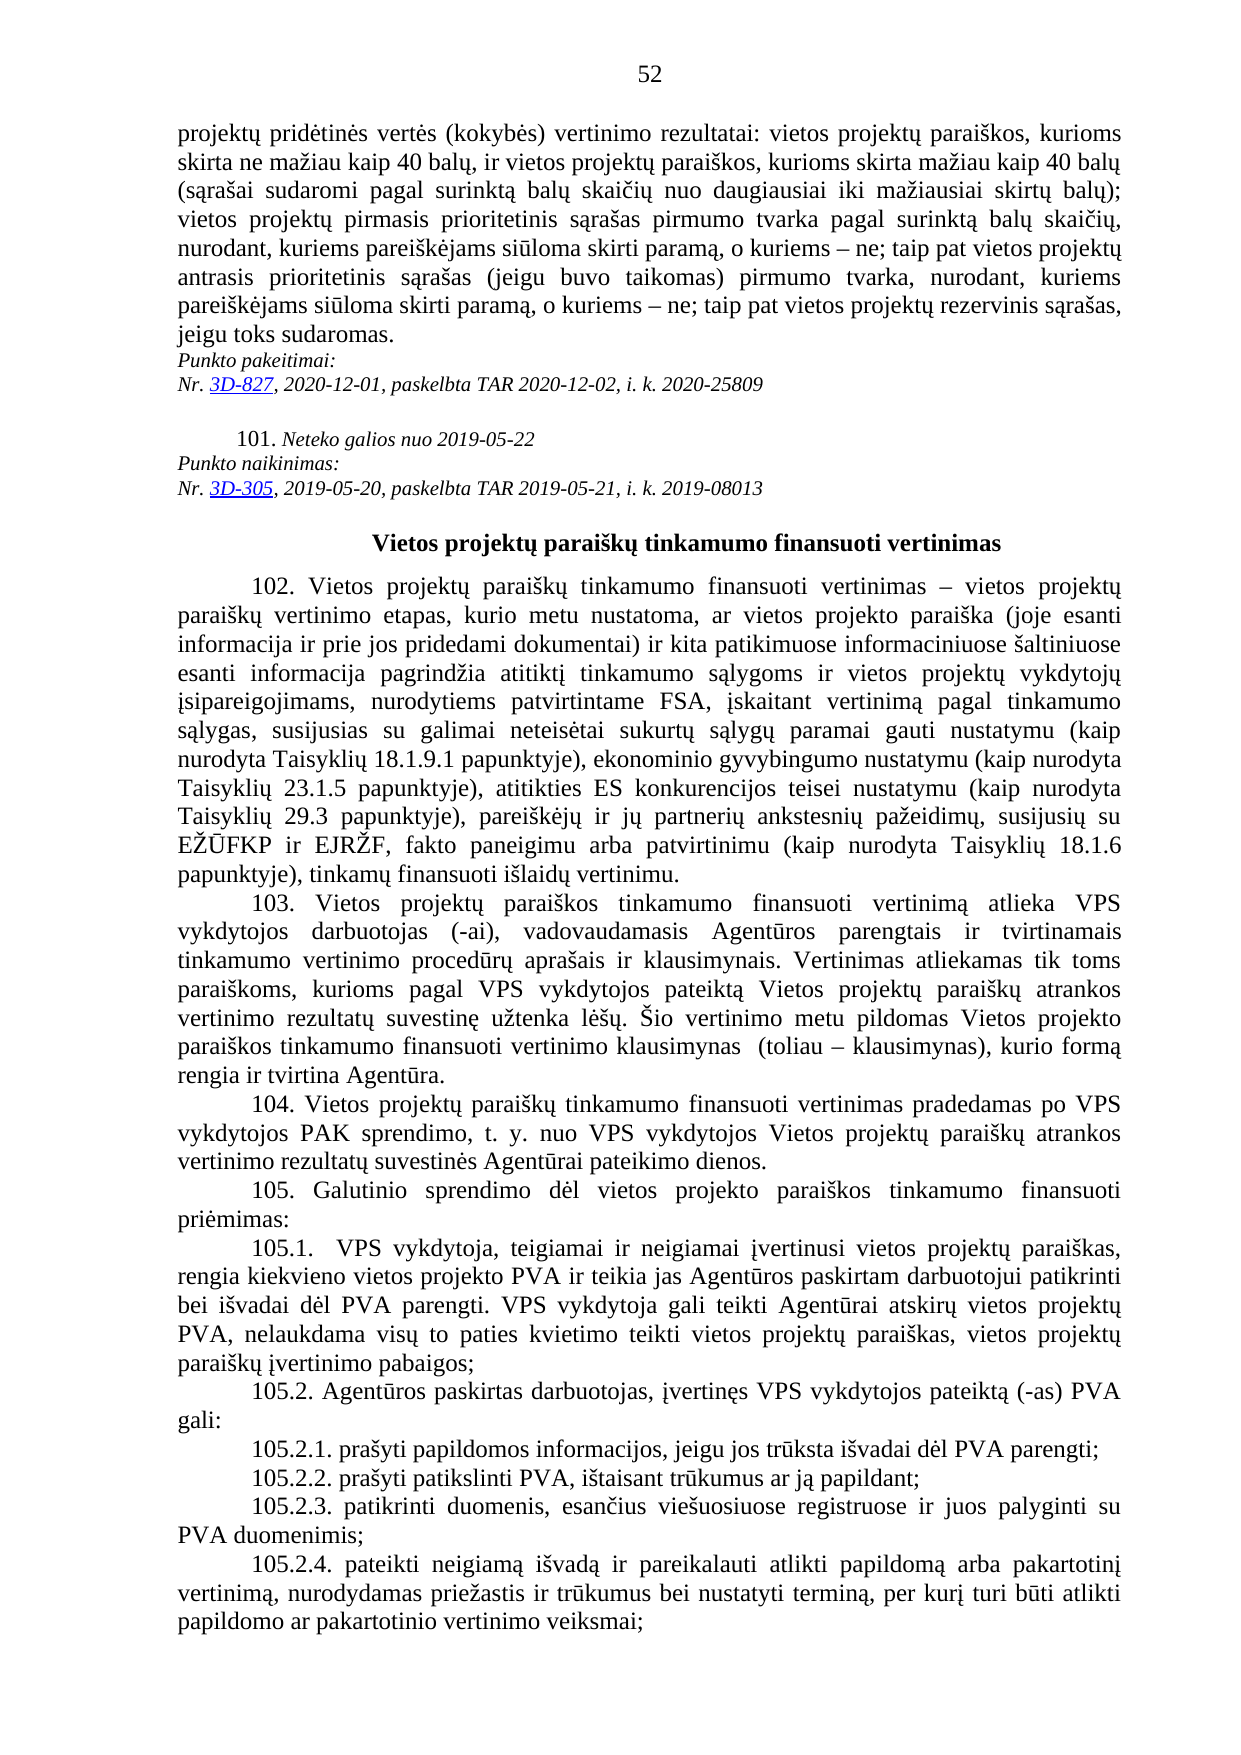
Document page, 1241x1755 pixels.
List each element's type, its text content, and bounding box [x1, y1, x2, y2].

text Nr. 3D-305, 2019-05-20, paskelbta TAR 2019-05-21, i. k. 2019-08013 [177, 475, 1122, 499]
text 105.2. Agentūros paskirtas darbuotojas, įvertinęs VPS vykdytojos pateiktą (-as) PVA gali: [177, 1376, 1122, 1434]
text 105.2.4. pateikti neigiamą išvadą ir pareikalauti atlikti papildomą arba pakartotinį vertinimą, nurodydamas priežastis ir trūkumus bei nustatyti terminą, per kurį turi būti atlikti papildomo ar pakartotinio vertinimo veiksmai; [177, 1549, 1122, 1635]
text Vietos projektų paraiškų tinkamumo finansuoti vertinimas [177, 528, 1122, 557]
text Punkto naikinimas: [177, 451, 1122, 475]
text Nr. 3D-827, 2020-12-01, paskelbta TAR 2020-12-02, i. k. 2020-25809 [177, 372, 1122, 396]
text 101. Neteko galios nuo 2019-05-22 [177, 425, 1122, 451]
text Punkto pakeitimai: [177, 348, 1122, 372]
text projektų pridėtinės vertės (kokybės) vertinimo rezultatai: vietos projektų paraiškos, kurioms skirta ne mažiau kaip 40 balų, ir vietos projektų paraiškos, kurioms skirta mažiau kaip 40 balų (sąrašai sudaromi pagal surinktą balų skaičių nuo daugiausiai iki mažiausiai skirtų balų); vietos projektų pirmasis prioritetinis sąrašas pirmumo tvarka pagal surinktą balų skaičių, nurodant, kuriems pareiškėjams siūloma skirti paramą, o kuriems – ne; taip pat vietos projektų antrasis prioritetinis sąrašas (jeigu buvo taikomas) pirmumo tvarka, nurodant, kuriems pareiškėjams siūloma skirti paramą, o kuriems – ne; taip pat vietos projektų rezervinis sąrašas, jeigu toks sudaromas. [177, 118, 1122, 348]
text 105. Galutinio sprendimo dėl vietos projekto paraiškos tinkamumo finansuoti priėmimas: [177, 1175, 1122, 1233]
text 105.1. VPS vykdytoja, teigiamai ir neigiamai įvertinusi vietos projektų paraiškas, rengia kiekvieno vietos projekto PVA ir teikia jas Agentūros paskirtam darbuotojui patikrinti bei išvadai dėl PVA parengti. VPS vykdytoja gali teikti Agentūrai atskirų vietos projektų PVA, nelaukdama visų to paties kvietimo teikti vietos projektų paraiškas, vietos projektų paraiškų įvertinimo pabaigos; [177, 1233, 1122, 1376]
text 105.2.2. prašyti patikslinti PVA, ištaisant trūkumus ar ją papildant; [177, 1463, 1122, 1491]
text 105.2.1. prašyti papildomos informacijos, jeigu jos trūksta išvadai dėl PVA parengti; [177, 1434, 1122, 1463]
text 105.2.3. patikrinti duomenis, esančius viešuosiuose registruose ir juos palyginti su PVA duomenimis; [177, 1491, 1122, 1549]
text 103. Vietos projektų paraiškos tinkamumo finansuoti vertinimą atlieka VPS vykdytojos darbuotojas (-ai), vadovaudamasis Agentūros parengtais ir tvirtinamais tinkamumo vertinimo procedūrų aprašais ir klausimynais. Vertinimas atliekamas tik toms paraiškoms, kurioms pagal VPS vykdytojos pateiktą Vietos projektų paraiškų atrankos vertinimo rezultatų suvestinę užtenka lėšų. Šio vertinimo metu pildomas Vietos projekto paraiškos tinkamumo finansuoti vertinimo klausimynas (toliau – klausimynas), kurio formą rengia ir tvirtina Agentūra. [177, 888, 1122, 1089]
text 102. Vietos projektų paraiškų tinkamumo finansuoti vertinimas – vietos projektų paraiškų vertinimo etapas, kurio metu nustatoma, ar vietos projekto paraiška (joje esanti informacija ir prie jos pridedami dokumentai) ir kita patikimuose informaciniuose šaltiniuose esanti informacija pagrindžia atitiktį tinkamumo sąlygoms ir vietos projektų vykdytojų įsipareigojimams, nurodytiems patvirtintame FSA, įskaitant vertinimą pagal tinkamumo sąlygas, susijusias su galimai neteisėtai sukurtų sąlygų paramai gauti nustatymu (kaip nurodyta Taisyklių 18.1.9.1 papunktyje), ekonominio gyvybingumo nustatymu (kaip nurodyta Taisyklių 23.1.5 papunktyje), atitikties ES konkurencijos teisei nustatymu (kaip nurodyta Taisyklių 29.3 papunktyje), pareiškėjų ir jų partnerių ankstesnių pažeidimų, susijusių su EŽŪFKP ir EJRŽF, fakto paneigimu arba patvirtinimu (kaip nurodyta Taisyklių 18.1.6 papunktyje), tinkamų finansuoti išlaidų vertinimu. [177, 571, 1122, 888]
text 104. Vietos projektų paraiškų tinkamumo finansuoti vertinimas pradedamas po VPS vykdytojos PAK sprendimo, t. y. nuo VPS vykdytojos Vietos projektų paraiškų atrankos vertinimo rezultatų suvestinės Agentūrai pateikimo dienos. [177, 1089, 1122, 1175]
